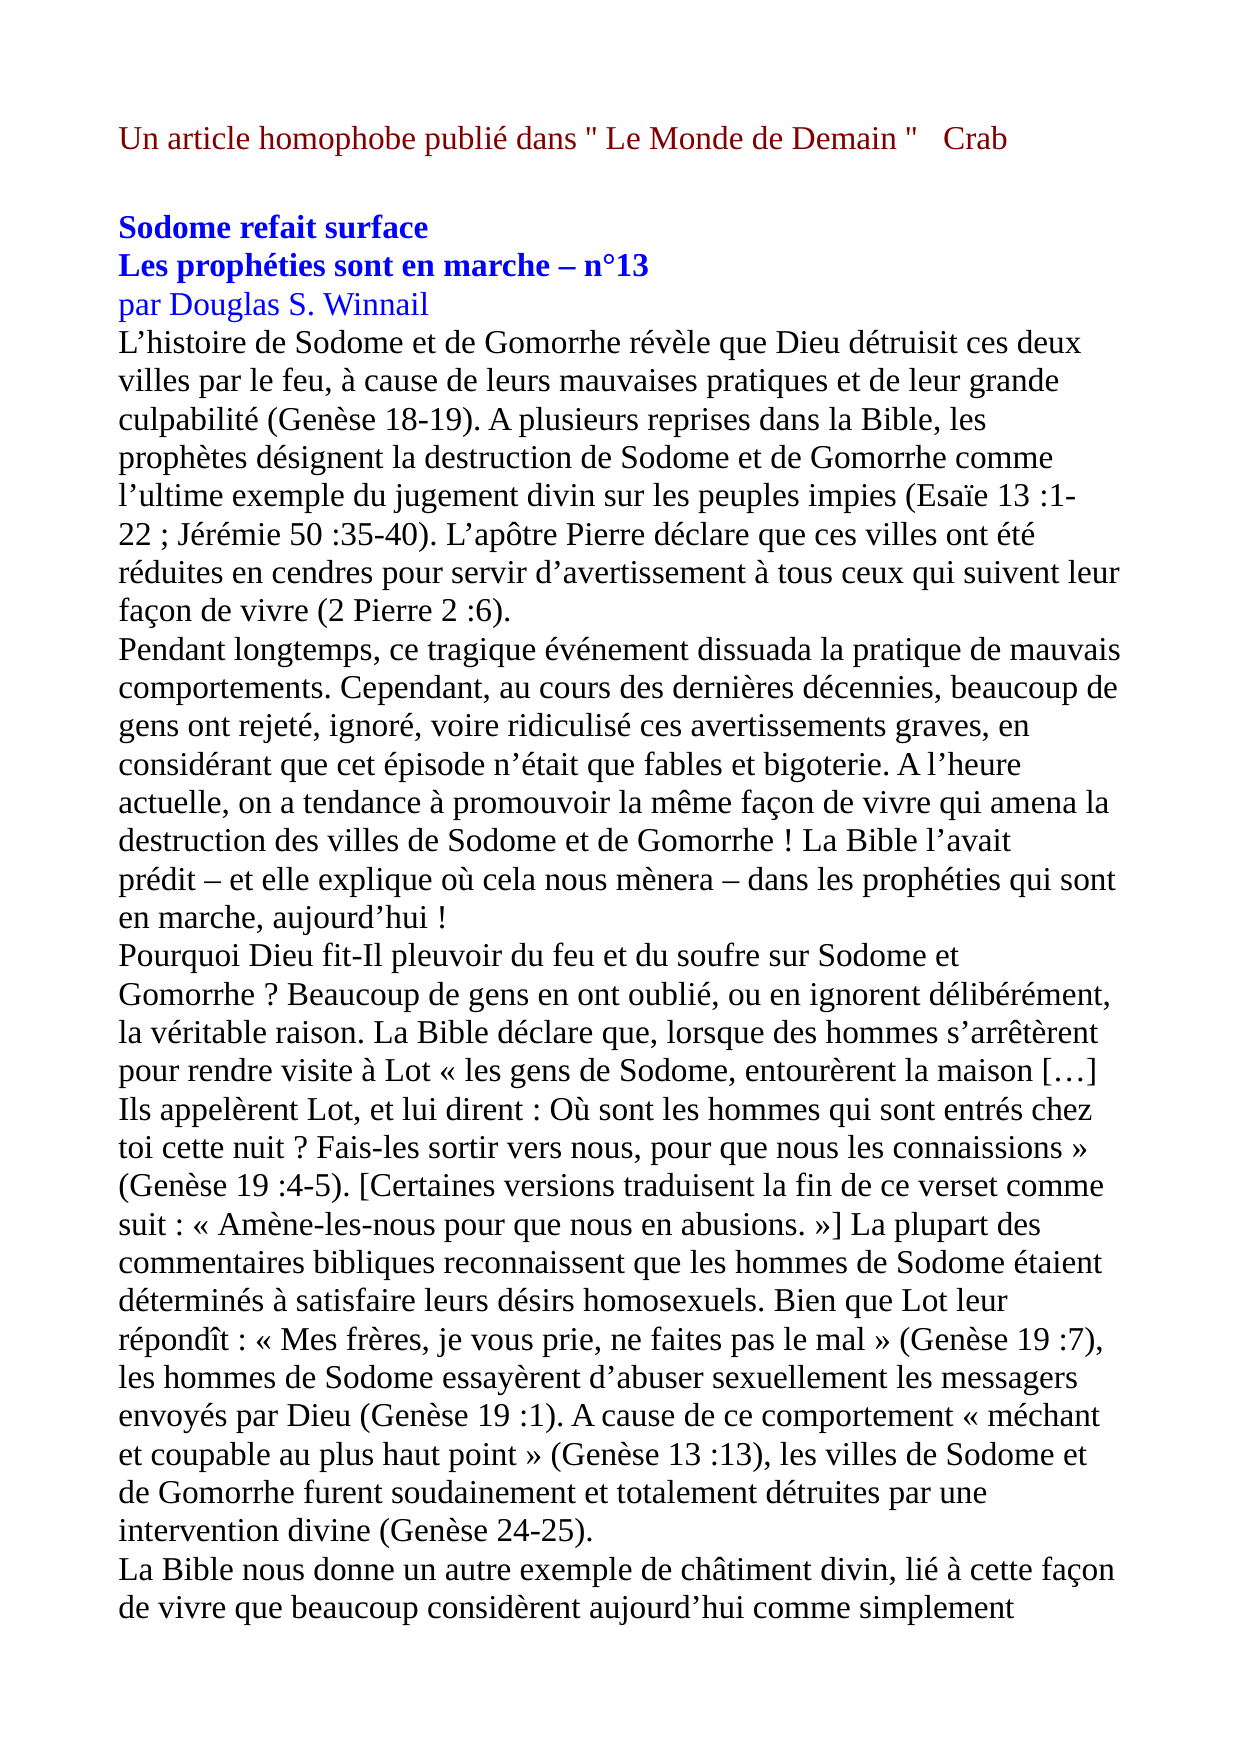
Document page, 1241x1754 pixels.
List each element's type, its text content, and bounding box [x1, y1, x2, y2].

text Les prophéties sont en marche – n°13 [118, 246, 1122, 284]
text Un article homophobe publié dans '' Le Monde de Demain '' Crab [118, 118, 1122, 156]
text par Douglas S. Winnail [118, 284, 1122, 322]
text Pourquoi Dieu fit-Il pleuvoir du feu et du soufre sur Sodome et Gomorrhe ? Beaucoup de gens en ont oublié, ou en ignorent délibérément, la véritable raison. La Bible déclare que, lorsque des hommes s’arrêtèrent pour rendre visite à Lot « les gens de Sodome, entourèrent la maison […] Ils appelèrent Lot, et lui dirent : Où sont les hommes qui sont entrés chez toi cette nuit ? Fais-les sortir vers nous, pour que nous les connaissions » (Genèse 19 :4-5). [Certaines versions traduisent la fin de ce verset comme suit : « Amène-les-nous pour que nous en abusions. »] La plupart des commentaires bibliques reconnaissent que les hommes de Sodome étaient déterminés à satisfaire leurs désirs homosexuels. Bien que Lot leur répondît : « Mes frères, je vous prie, ne faites pas le mal » (Genèse 19 :7), les hommes de Sodome essayèrent d’abuser sexuellement les messagers envoyés par Dieu (Genèse 19 :1). A cause de ce comportement « méchant et coupable au plus haut point » (Genèse 13 :13), les villes de Sodome et de Gomorrhe furent soudainement et totalement détruites par une intervention divine (Genèse 24-25). [118, 936, 1122, 1549]
text L’histoire de Sodome et de Gomorrhe révèle que Dieu détruisit ces deux villes par le feu, à cause de leurs mauvaises pratiques et de leur grande culpabilité (Genèse 18-19). A plusieurs reprises dans la Bible, les prophètes désignent la destruction de Sodome et de Gomorrhe comme l’ultime exemple du jugement divin sur les peuples impies (Esaïe 13 :1-22 ; Jérémie 50 :35-40). L’apôtre Pierre déclare que ces villes ont été réduites en cendres pour servir d’avertissement à tous ceux qui suivent leur façon de vivre (2 Pierre 2 :6). [118, 322, 1122, 629]
text La Bible nous donne un autre exemple de châtiment divin, lié à cette façon de vivre que beaucoup considèrent aujourd’hui comme simplement [118, 1549, 1122, 1626]
text Pendant longtemps, ce tragique événement dissuada la pratique de mauvais comportements. Cependant, au cours des dernières décennies, beaucoup de gens ont rejeté, ignoré, voire ridiculisé ces avertissements graves, en considérant que cet épisode n’était que fables et bigoterie. A l’heure actuelle, on a tendance à promouvoir la même façon de vivre qui amena la destruction des villes de Sodome et de Gomorrhe ! La Bible l’avait prédit – et elle explique où cela nous mènera – dans les prophéties qui sont en marche, aujourd’hui ! [118, 629, 1122, 936]
text Sodome refait surface [118, 207, 1122, 246]
